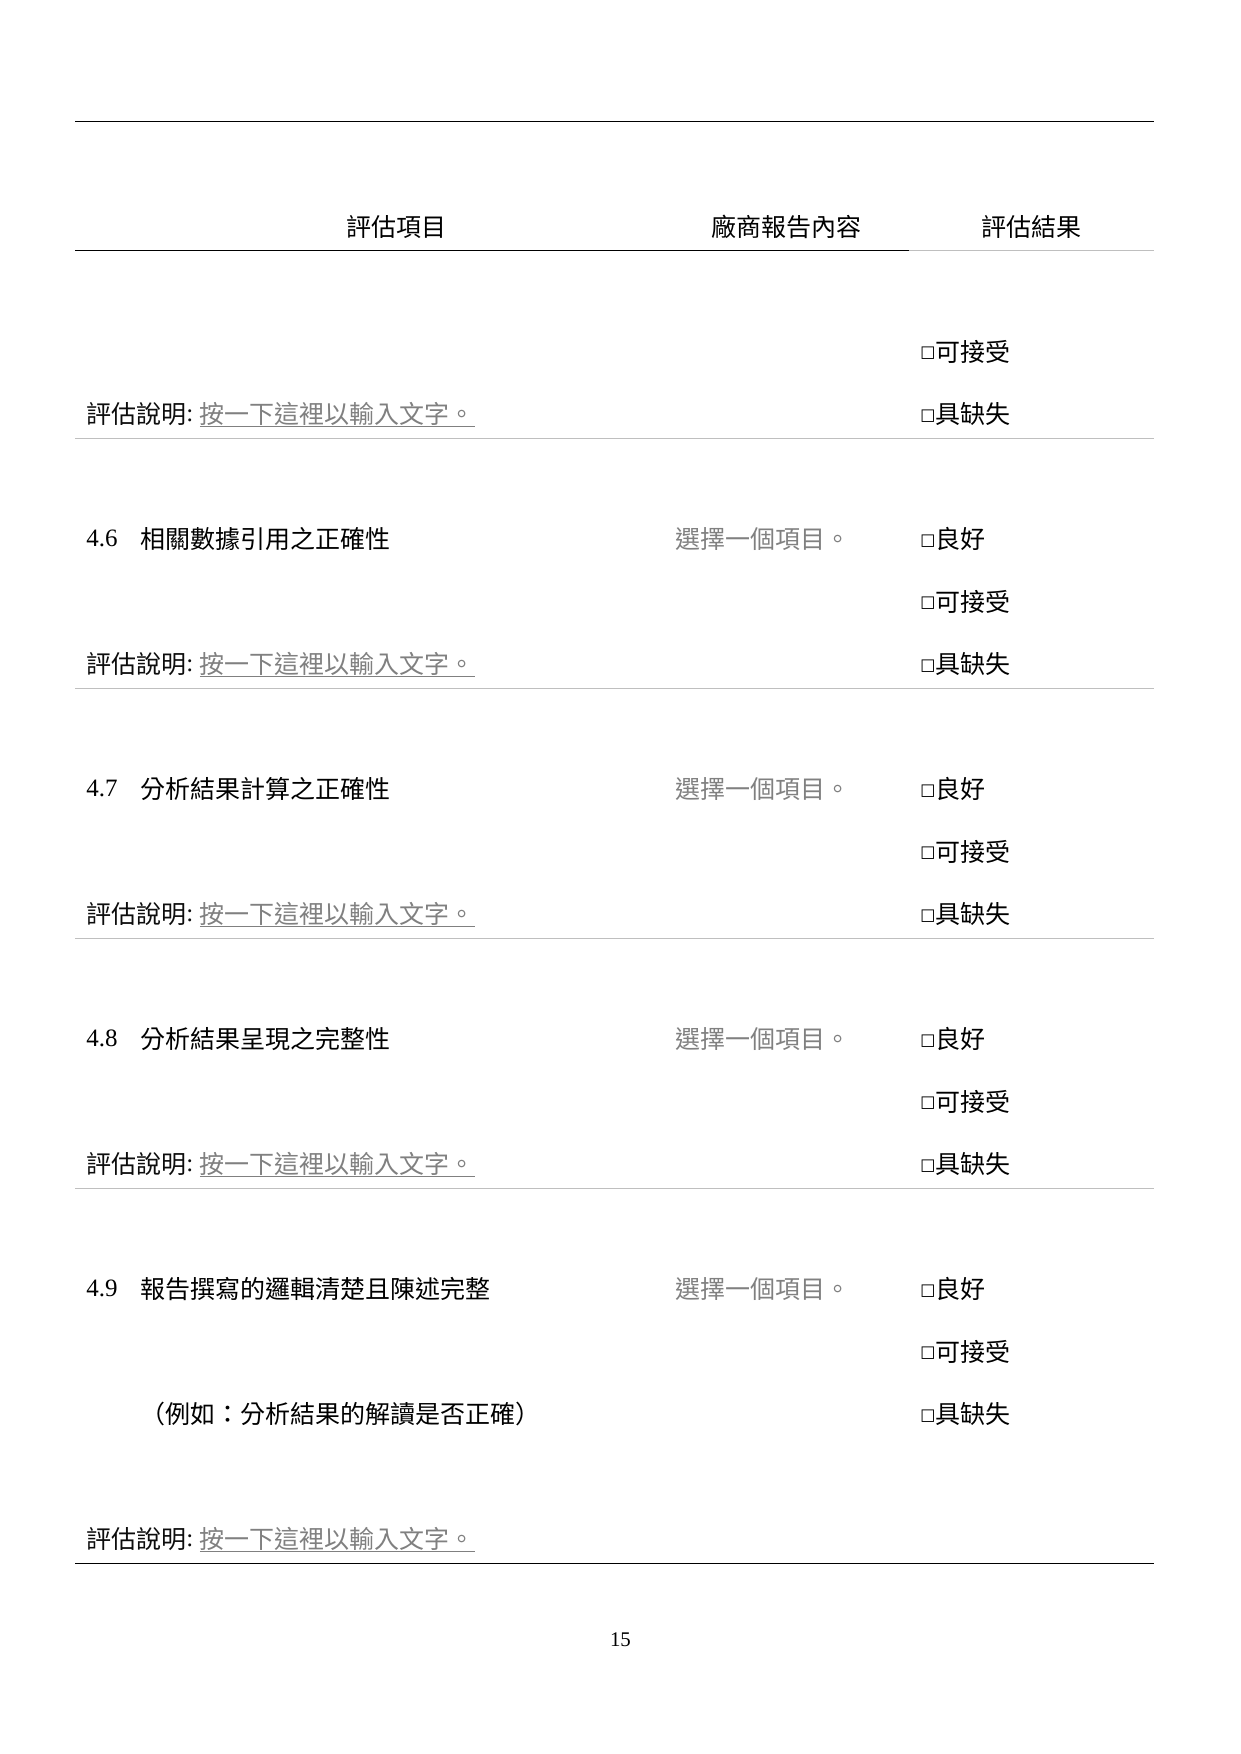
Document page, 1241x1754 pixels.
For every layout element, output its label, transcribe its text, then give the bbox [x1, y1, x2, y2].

table_cell 選擇一個項目。 [664, 689, 909, 813]
table_cell ☐良好 ☐可接受 ☐具缺失 [909, 939, 1154, 1188]
table_cell 報告撰寫的邏輯清楚且陳述完整 （例如：分析結果的解讀是否正確） [129, 1189, 663, 1438]
table_cell 評估說明: 按一下這裡以輸入文字。 [75, 563, 909, 688]
table_cell 分析結果計算之正確性 [129, 689, 663, 813]
table_cell 4.6 [75, 439, 129, 563]
table_cell ☐可接受 ☐具缺失 [909, 251, 1154, 438]
table_header 廠商報告內容 [664, 122, 909, 250]
table_cell 評估說明: 按一下這裡以輸入文字。 [75, 1438, 909, 1563]
table_cell 相關數據引用之正確性 [129, 439, 663, 563]
table_cell 評估說明: 按一下這裡以輸入文字。 [75, 251, 909, 438]
table_cell 4.8 [75, 939, 129, 1063]
table_cell 選擇一個項目。 [664, 439, 909, 563]
table_cell 選擇一個項目。 [664, 1189, 909, 1438]
table_cell ☐良好 ☐可接受 ☐具缺失 [909, 439, 1154, 688]
table_cell 4.7 [75, 689, 129, 813]
table_cell 4.9 [75, 1189, 129, 1438]
table_cell ☐良好 ☐可接受 ☐具缺失 [909, 1189, 1154, 1563]
table_cell 選擇一個項目。 [664, 939, 909, 1063]
table_header 評估項目 [129, 122, 663, 250]
table_header 評估結果 [909, 122, 1154, 250]
table_cell 評估說明: 按一下這裡以輸入文字。 [75, 1063, 909, 1188]
table_header [75, 122, 129, 250]
table_cell 分析結果呈現之完整性 [129, 939, 663, 1063]
table_cell 評估說明: 按一下這裡以輸入文字。 [75, 813, 909, 938]
table_cell ☐良好 ☐可接受 ☐具缺失 [909, 689, 1154, 938]
